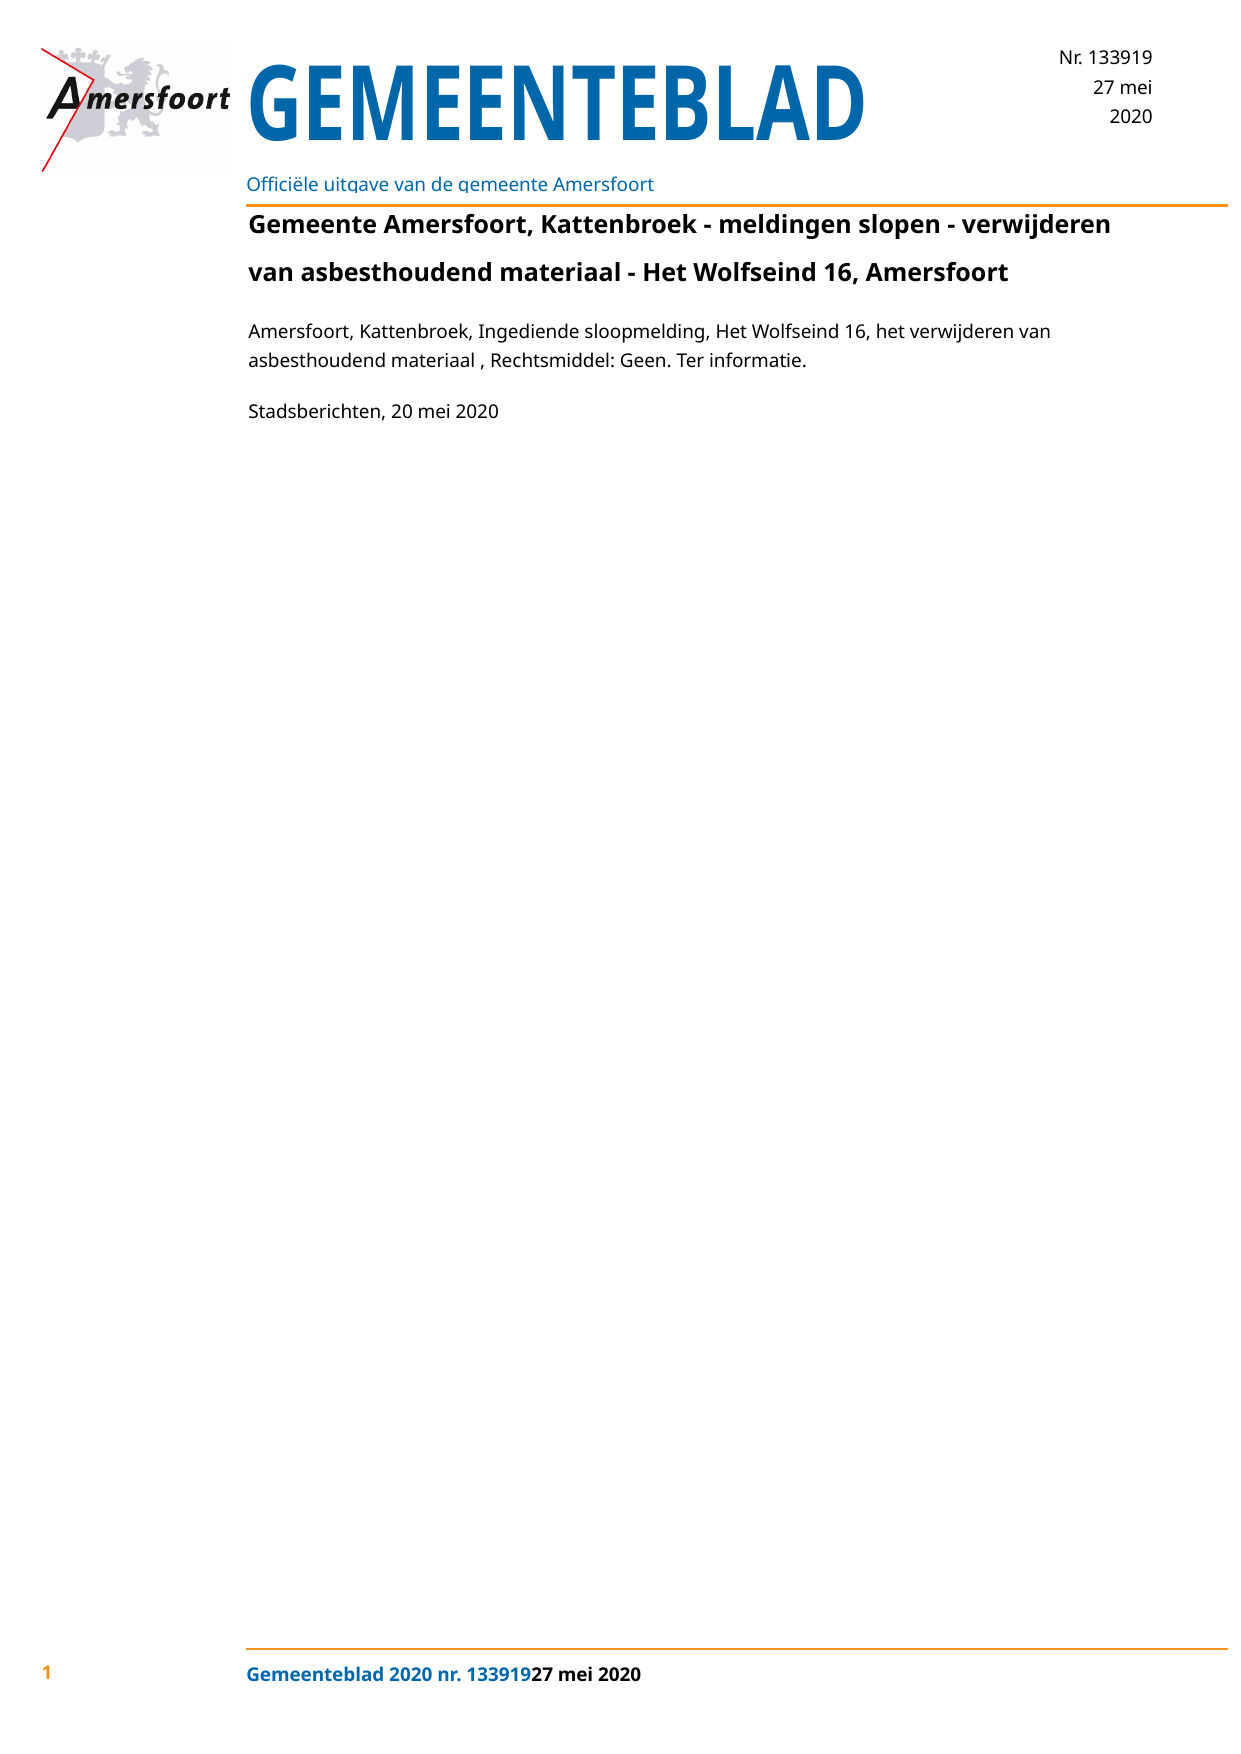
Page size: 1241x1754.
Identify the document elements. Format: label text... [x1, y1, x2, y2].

text Gemeente Amersfoort, Kattenbroek - meldingen slopen - verwijderen van asbesthoudend materiaal - Het Wolfseind 16, Amersfoort [248, 207, 1152, 288]
text Amersfoort, Kattenbroek, Ingediende sloopmelding, Het Wolfseind 16, het verwijderen van asbesthoudend materiaal , Rechtsmiddel: Geen. Ter informatie. [248, 318, 1152, 373]
picture [41, 47, 231, 172]
text Stadsberichten, 20 mei 2020 [248, 398, 1152, 424]
